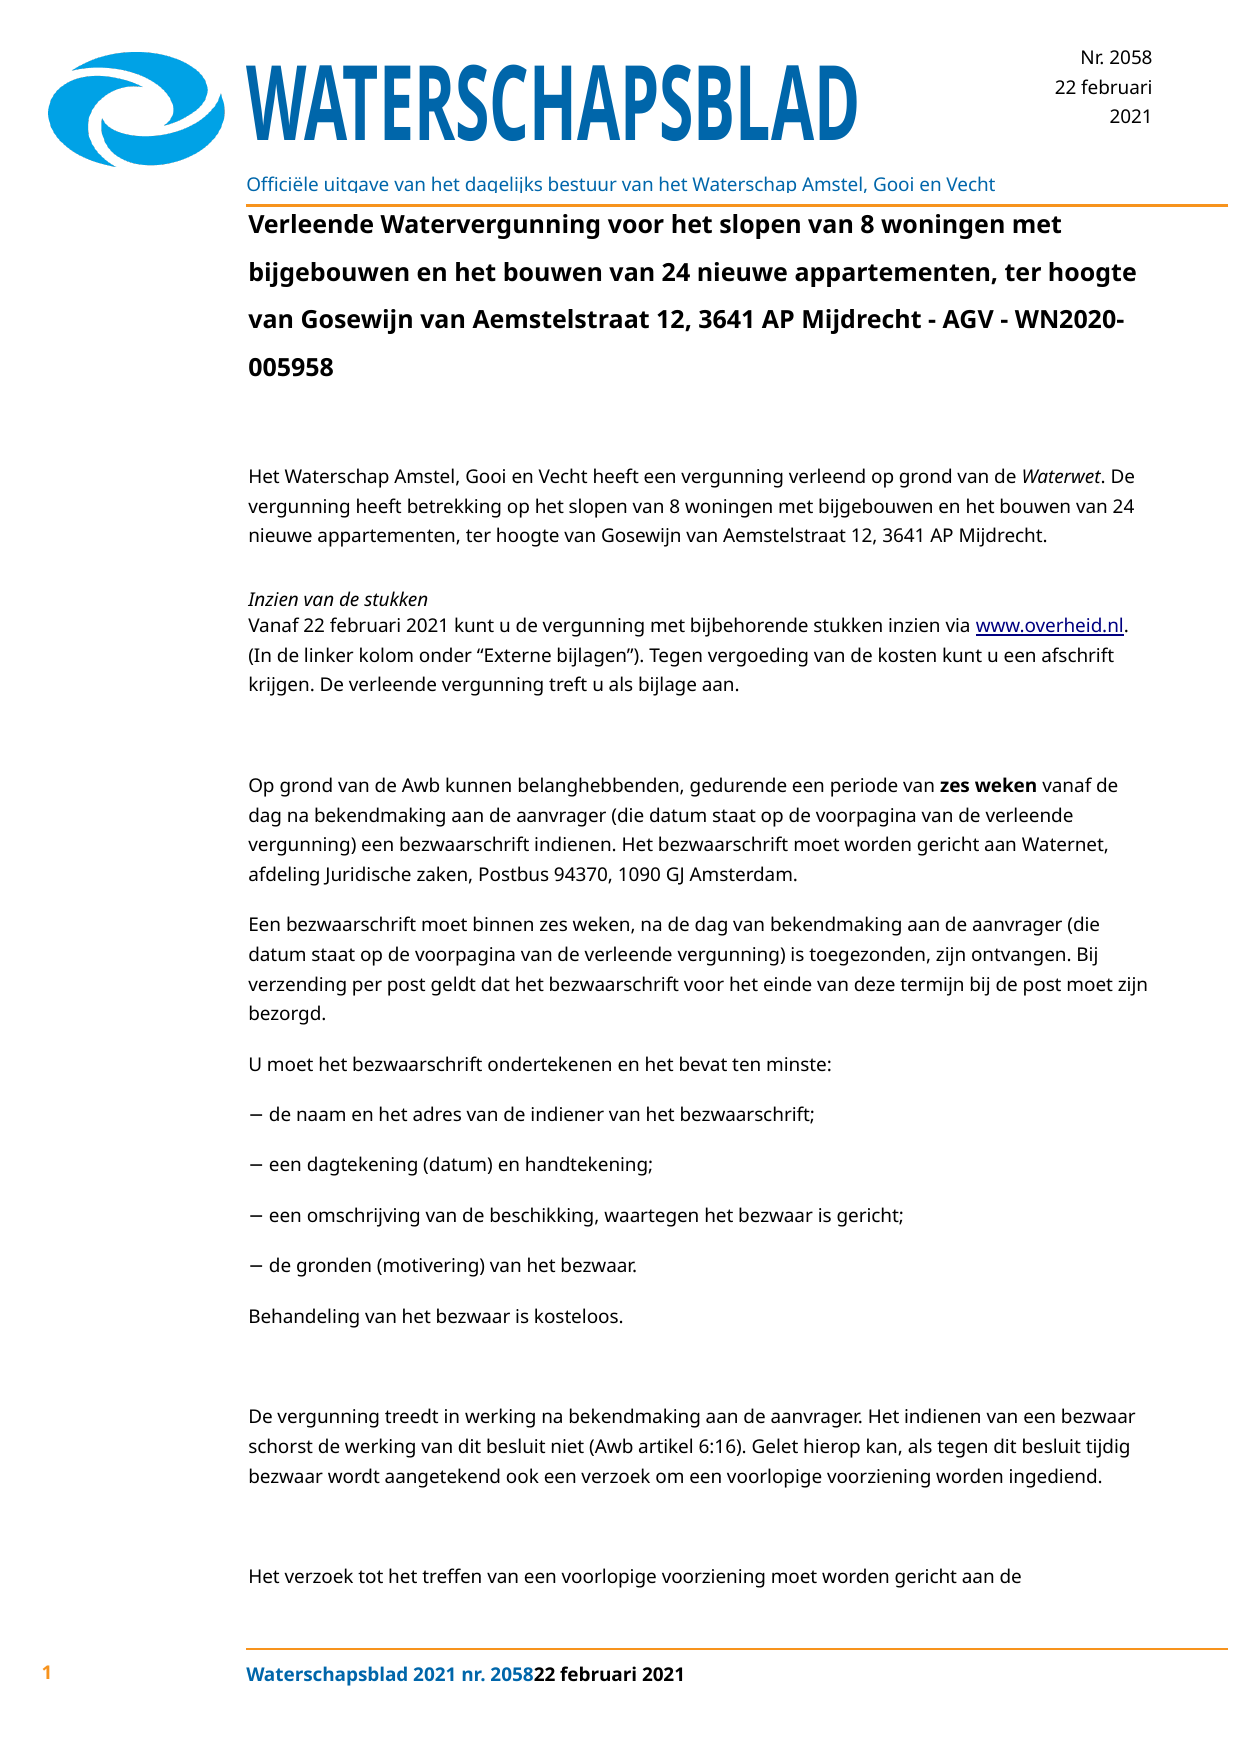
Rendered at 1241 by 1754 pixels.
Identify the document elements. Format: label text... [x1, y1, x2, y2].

text Een bezwaarschrift moet binnen zes weken, na de dag van bekendmaking aan de aanvrager (die datum staat op de voorpagina van de verleende vergunning) is toegezonden, zijn ontvangen. Bij verzending per post geldt dat het bezwaarschrift voor het einde van deze termijn bij de post moet zijn bezorgd. [248, 912, 1152, 1026]
text Op grond van de Awb kunnen belanghebbenden, gedurende een periode van zes weken vanaf de dag na bekendmaking aan de aanvrager (die datum staat op de voorpagina van de verleende vergunning) een bezwaarschrift indienen. Het bezwaarschrift moet worden gericht aan Waternet, afdeling Juridische zaken, Postbus 94370, 1090 GJ Amsterdam. [248, 772, 1152, 887]
text De vergunning treedt in werking na bekendmaking aan de aanvrager. Het indienen van een bezwaar schorst de werking van dit besluit niet (Awb artikel 6:16). Gelet hierop kan, als tegen dit besluit tijdig bezwaar wordt aangetekend ook een verzoek om een voorlopige voorziening worden ingediend. [248, 1404, 1152, 1488]
text − de gronden (motivering) van het bezwaar. [248, 1252, 1152, 1278]
text − de naam en het adres van de indiener van het bezwaarschrift; [248, 1101, 1152, 1127]
text Inzien van de stukken [248, 587, 1152, 612]
text Verleende Watervergunning voor het slopen van 8 woningen met bijgebouwen en het bouwen van 24 nieuwe appartementen, ter hoogte van Gosewijn van Aemstelstraat 12, 3641 AP Mijdrecht - AGV - WN2020-005958 [248, 207, 1152, 384]
text Vanaf 22 februari 2021 kunt u de vergunning met bijbehorende stukken inzien via www.overheid.nl. (In de linker kolom onder “Externe bijlagen”). Tegen vergoeding van de kosten kunt u een afschrift krijgen. De verleende vergunning treft u als bijlage aan. [248, 612, 1152, 697]
picture [41, 47, 231, 172]
text Het verzoek tot het treffen van een voorlopige voorziening moet worden gericht aan de [248, 1564, 1152, 1589]
text U moet het bezwaarschrift ondertekenen en het bevat ten minste: [248, 1051, 1152, 1076]
text − een dagtekening (datum) en handtekening; [248, 1152, 1152, 1177]
text Het Waterschap Amstel, Gooi en Vecht heeft een vergunning verleend op grond van de Waterwet. De vergunning heeft betrekking op het slopen van 8 woningen met bijgebouwen en het bouwen van 24 nieuwe appartementen, ter hoogte van Gosewijn van Aemstelstraat 12, 3641 AP Mijdrecht. [248, 463, 1152, 548]
text − een omschrijving van de beschikking, waartegen het bezwaar is gericht; [248, 1202, 1152, 1228]
text Behandeling van het bezwaar is kosteloos. [248, 1303, 1152, 1328]
